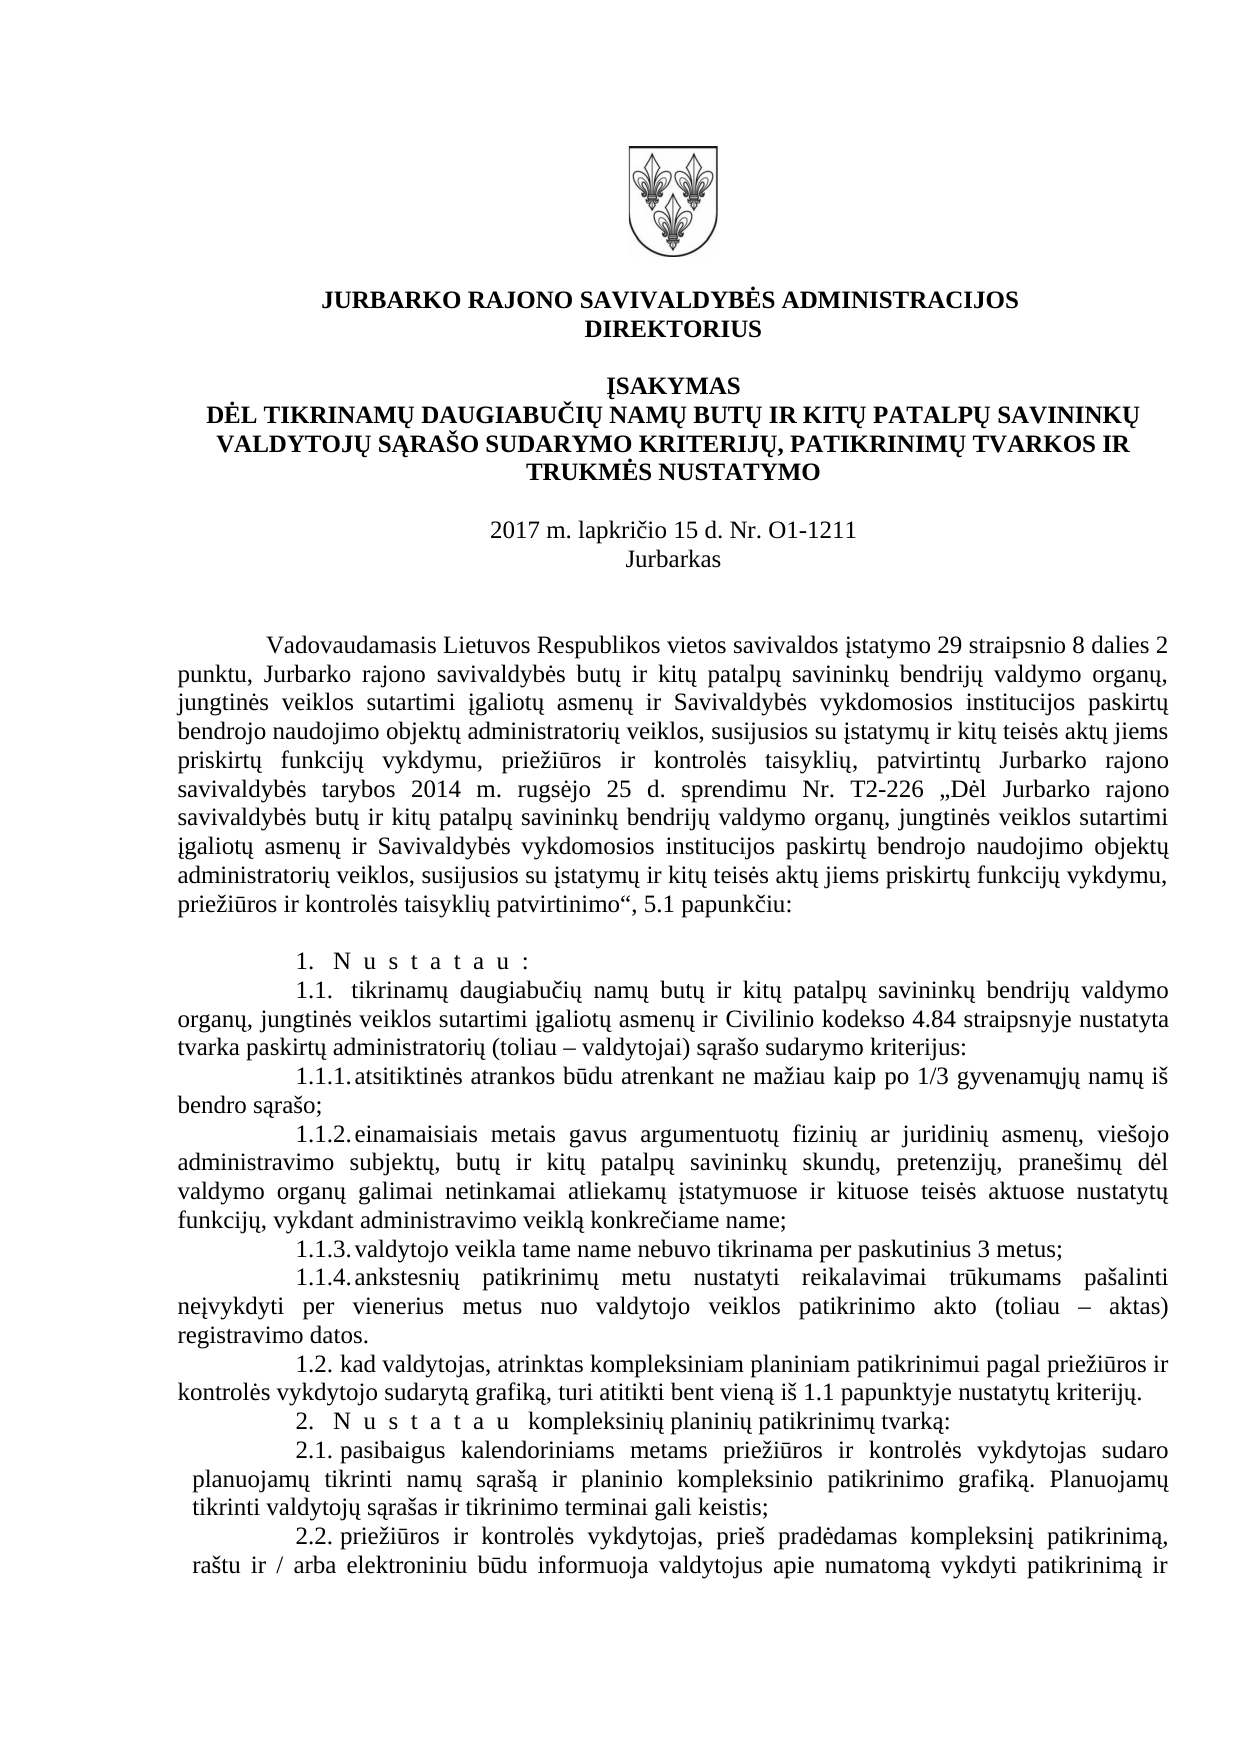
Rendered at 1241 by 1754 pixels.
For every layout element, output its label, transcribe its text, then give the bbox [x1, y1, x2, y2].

text 1.1.1. atsitiktinės atrankos būdu atrenkant ne mažiau kaip po 1/3 gyvenamųjų namų iš bendro sąrašo; [177, 1061, 1169, 1119]
text Jurbarkas [177, 544, 1169, 572]
text 2.2. priežiūros ir kontrolės vykdytojas, prieš pradėdamas kompleksinį patikrinimą, raštu ir / arba elektroniniu būdu informuoja valdytojus apie numatomą vykdyti patikrinimą ir [192, 1521, 1169, 1579]
text DĖL TIKRINAMŲ DAUGIABUČIŲ NAMŲ BUTŲ IR KITŲ PATALPŲ SAVININKŲ VALDYTOJŲ SĄRAŠO SUDARYMO KRITERIJŲ, PATIKRINIMŲ TVARKOS IR TRUKMĖS NUSTATYMO [177, 400, 1169, 486]
text 2.1. pasibaigus kalendoriniams metams priežiūros ir kontrolės vykdytojas sudaro planuojamų tikrinti namų sąrašą ir planinio kompleksinio patikrinimo grafiką. Planuojamų tikrinti valdytojų sąrašas ir tikrinimo terminai gali keistis; [192, 1435, 1169, 1521]
text Vadovaudamasis Lietuvos Respublikos vietos savivaldos įstatymo 29 straipsnio 8 dalies 2 punktu, Jurbarko rajono savivaldybės butų ir kitų patalpų savininkų bendrijų valdymo organų, jungtinės veiklos sutartimi įgaliotų asmenų ir Savivaldybės vykdomosios institucijos paskirtų bendrojo naudojimo objektų administratorių veiklos, susijusios su įstatymų ir kitų teisės aktų jiems priskirtų funkcijų vykdymu, priežiūros ir kontrolės taisyklių, patvirtintų Jurbarko rajono savivaldybės tarybos 2014 m. rugsėjo 25 d. sprendimu Nr. T2-226 „Dėl Jurbarko rajono savivaldybės butų ir kitų patalpų savininkų bendrijų valdymo organų, jungtinės veiklos sutartimi įgaliotų asmenų ir Savivaldybės vykdomosios institucijos paskirtų bendrojo naudojimo objektų administratorių veiklos, susijusios su įstatymų ir kitų teisės aktų jiems priskirtų funkcijų vykdymu, priežiūros ir kontrolės taisyklių patvirtinimo“, 5.1 papunkčiu: [177, 630, 1169, 917]
text 1.1.4. ankstesnių patikrinimų metu nustatyti reikalavimai trūkumams pašalinti neįvykdyti per vienerius metus nuo valdytojo veiklos patikrinimo akto (toliau – aktas) registravimo datos. [177, 1262, 1169, 1349]
text JURBARKO RAJONO SAVIVALDYBĖS ADMINISTRACIJOS [177, 285, 1169, 314]
text DIREKTORIUS [177, 314, 1169, 342]
text 2. Nustatau kompleksinių planinių patikrinimų tvarką: [295, 1406, 1169, 1435]
text 1. Nustatau: [295, 946, 1169, 975]
text 2017 m. lapkričio 15 d. Nr. O1-1211 [177, 515, 1169, 544]
text 1.1.2. einamaisiais metais gavus argumentuotų fizinių ar juridinių asmenų, viešojo administravimo subjektų, butų ir kitų patalpų savininkų skundų, pretenzijų, pranešimų dėl valdymo organų galimai netinkamai atliekamų įstatymuose ir kituose teisės aktuose nustatytų funkcijų, vykdant administravimo veiklą konkrečiame name; [177, 1119, 1169, 1234]
text 1.2. kad valdytojas, atrinktas kompleksiniam planiniam patikrinimui pagal priežiūros ir kontrolės vykdytojo sudarytą grafiką, turi atitikti bent vieną iš 1.1 papunktyje nustatytų kriterijų. [177, 1349, 1169, 1406]
text 1.1.3. valdytojo veikla tame name nebuvo tikrinama per paskutinius 3 metus; [177, 1234, 1169, 1262]
text ĮSAKYMAS [177, 371, 1169, 400]
text 1.1. tikrinamų daugiabučių namų butų ir kitų patalpų savininkų bendrijų valdymo organų, jungtinės veiklos sutartimi įgaliotų asmenų ir Civilinio kodekso 4.84 straipsnyje nustatyta tvarka paskirtų administratorių (toliau – valdytojai) sąrašo sudarymo kriterijus: [177, 975, 1169, 1061]
